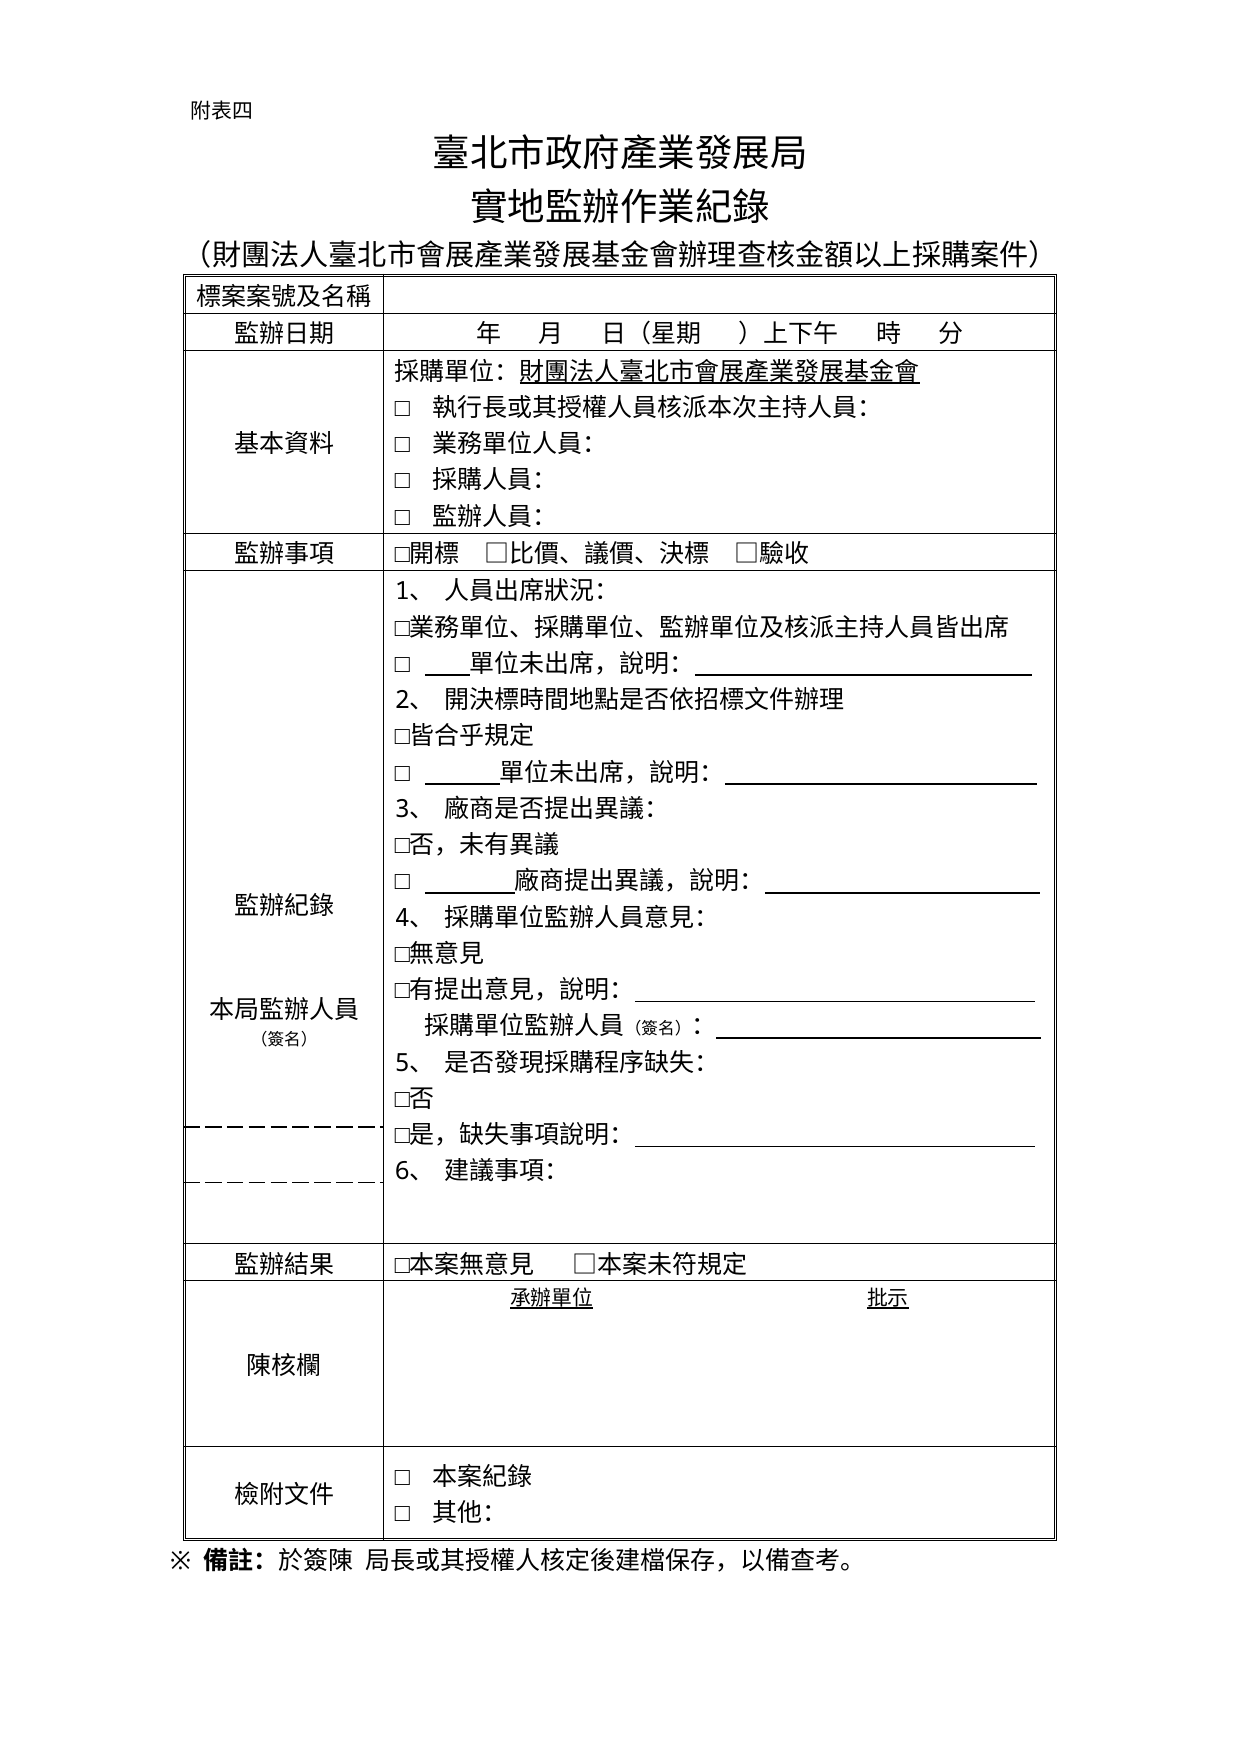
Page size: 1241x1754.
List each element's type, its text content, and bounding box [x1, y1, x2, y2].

table_cell 監辦日期 [186, 314, 383, 350]
table_cell 監辦紀錄 本局監辦人員 （簽名） [186, 571, 383, 1126]
table_cell 年 月 日（星期 ）上下午 時 分 [384, 314, 1054, 350]
table_cell □開標 □比價、議價、決標 □驗收 [384, 534, 1054, 570]
table_cell 檢附文件 [186, 1447, 383, 1537]
table_cell 承辦單位 [384, 1281, 719, 1446]
text （財團法人臺北市會展產業發展基金會辦理查核金額以上採購案件） [165, 231, 1075, 273]
text 附表四 [174, 94, 269, 124]
table_cell 採購單位：財團法人臺北市會展產業發展基金會 執行長或其授權人員核派本次主持人員： 業務單位人員： 採購人員： 監辦人員： [384, 351, 1054, 532]
list 備註：於簽陳 局長或其授權人核定後建檔保存，以備查考。 [165, 1541, 1075, 1577]
table_cell 基本資料 [186, 351, 383, 532]
table_cell 本案紀錄 其他： [384, 1447, 1054, 1537]
table_cell 陳核欄 [186, 1281, 383, 1446]
table_header 標案案號及名稱 [186, 277, 383, 313]
table_cell 監辦事項 [186, 534, 383, 570]
table_cell 批示 [720, 1281, 1054, 1446]
table_header [384, 277, 1054, 313]
text 臺北市政府產業發展局 [165, 123, 1075, 177]
table_cell [186, 1126, 383, 1182]
table_cell □本案無意見 □本案未符規定 [384, 1244, 1054, 1280]
table_cell [186, 1182, 383, 1243]
text 實地監辦作業紀錄 [165, 177, 1075, 231]
table_cell 人員出席狀況： □業務單位、採購單位、監辦單位及核派主持人員皆出席 □ 單位未出席，說明： 開決標時間地點是否依招標文件辦理 □皆合乎規定 □ 單位未出席，說明： 廠商是否提出異議： □否，未有異議 □ 廠商提出異議，說明： 採購單位監辦人員意見： □無意見 □有提出意見，說明： 採購單位監辦人員（簽名）： 是否發現採購程序缺失： □否 □是，缺失事項說明： 建議事項： [384, 571, 1054, 1243]
table_cell 監辦結果 [186, 1244, 383, 1280]
